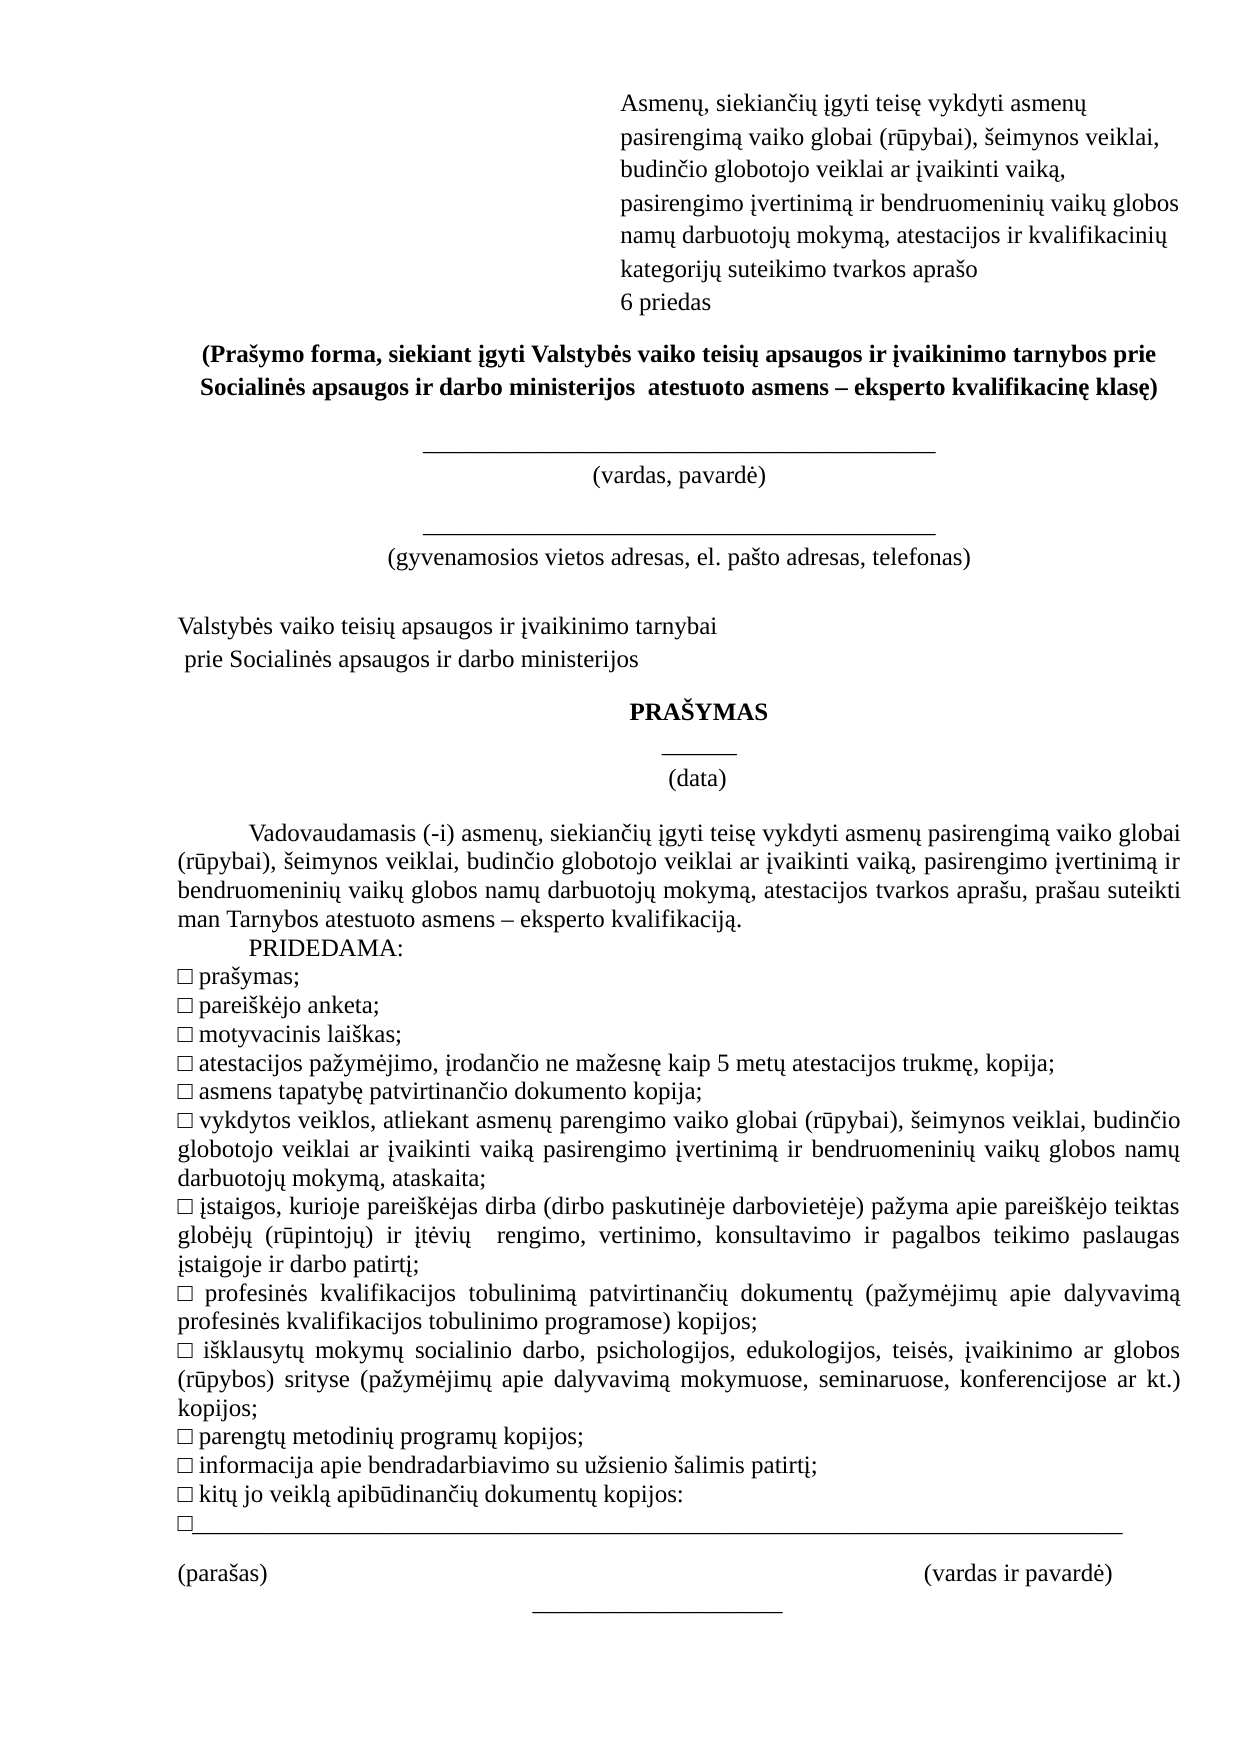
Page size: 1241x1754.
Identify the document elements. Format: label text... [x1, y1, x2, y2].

text (parašas) (vardas ir pavardė) [177, 1558, 1181, 1587]
text □ [177, 1508, 1181, 1536]
text PRIDEDAMA: [177, 933, 1181, 961]
text □ parengtų metodinių programų kopijos; [177, 1421, 1181, 1450]
text □ prašymas; [177, 961, 1181, 990]
text Valstybės vaiko teisių apsaugos ir įvaikinimo tarnybai [177, 611, 1181, 640]
text 6 priedas [620, 287, 1181, 315]
text Asmenų, siekiančių įgyti teisę vykdyti asmenų [620, 88, 1181, 117]
text □ išklausytų mokymų socialinio darbo, psichologijos, edukologijos, teisės, įvaikinimo ar globos (rūpybos) srityse (pažymėjimų apie dalyvavimą mokymuose, seminaruose, konferencijose ar kt.) kopijos; [177, 1335, 1181, 1421]
text □ informacija apie bendradarbiavimo su užsienio šalimis patirtį; [177, 1450, 1181, 1479]
text Vadovaudamasis (-i) asmenų, siekiančių įgyti teisę vykdyti asmenų pasirengimą vaiko globai (rūpybai), šeimynos veiklai, budinčio globotojo veiklai ar įvaikinti vaiką, pasirengimo įvertinimą ir bendruomeninių vaikų globos namų darbuotojų mokymą, atestacijos tvarkos aprašu, prašau suteikti man Tarnybos atestuoto asmens – eksperto kvalifikaciją. [177, 818, 1181, 933]
text (data) [177, 763, 1181, 791]
text □ motyvacinis laiškas; [177, 1019, 1181, 1048]
text namų darbuotojų mokymą, atestacijos ir kvalifikacinių [620, 221, 1181, 249]
text □ įstaigos, kurioje pareiškėjas dirba (dirbo paskutinėje darbovietėje) pažyma apie pareiškėjo teiktas globėjų (rūpintojų) ir įtėvių rengimo, vertinimo, konsultavimo ir pagalbos teikimo paslaugas įstaigoje ir darbo patirtį; [177, 1191, 1181, 1278]
text kategorijų suteikimo tvarkos aprašo [620, 254, 1181, 282]
text budinčio globotojo veiklai ar įvaikinti vaiką, [620, 154, 1181, 183]
text □ pareiškėjo anketa; [177, 990, 1181, 1019]
text pasirengimo įvertinimą ir bendruomeninių vaikų globos [620, 188, 1181, 216]
text □ vykdytos veiklos, atliekant asmenų parengimo vaiko globai (rūpybai), šeimynos veiklai, budinčio globotojo veiklai ar įvaikinti vaiką pasirengimo įvertinimą ir bendruomeninių vaikų globos namų darbuotojų mokymą, ataskaita; [177, 1105, 1181, 1191]
text □ kitų jo veiklą apibūdinančių dokumentų kopijos: [177, 1479, 1181, 1508]
text □ profesinės kvalifikacijos tobulinimą patvirtinančių dokumentų (pažymėjimų apie dalyvavimą profesinės kvalifikacijos tobulinimo programose) kopijos; [177, 1278, 1181, 1335]
text ____________________ [177, 1587, 1181, 1615]
text PRAŠYMAS [177, 697, 1181, 725]
text ______ [177, 729, 1181, 758]
text _________________________________________ [177, 509, 1181, 538]
text prie Socialinės apsaugos ir darbo ministerijos [177, 644, 1181, 673]
text (Prašymo forma, siekiant įgyti Valstybės vaiko teisių apsaugos ir įvaikinimo tarnybos prie Socialinės apsaugos ir darbo ministerijos atestuoto asmens – eksperto kvalifikacinę klasę) [177, 339, 1181, 401]
text □ asmens tapatybę patvirtinančio dokumento kopija; [177, 1076, 1181, 1105]
text (vardas, pavardė) [177, 460, 1181, 489]
text □ atestacijos pažymėjimo, įrodančio ne mažesnę kaip 5 metų atestacijos trukmę, kopija; [177, 1048, 1181, 1076]
text _________________________________________ [177, 427, 1181, 456]
text pasirengimą vaiko globai (rūpybai), šeimynos veiklai, [620, 122, 1181, 150]
text (gyvenamosios vietos adresas, el. pašto adresas, telefonas) [177, 542, 1181, 571]
